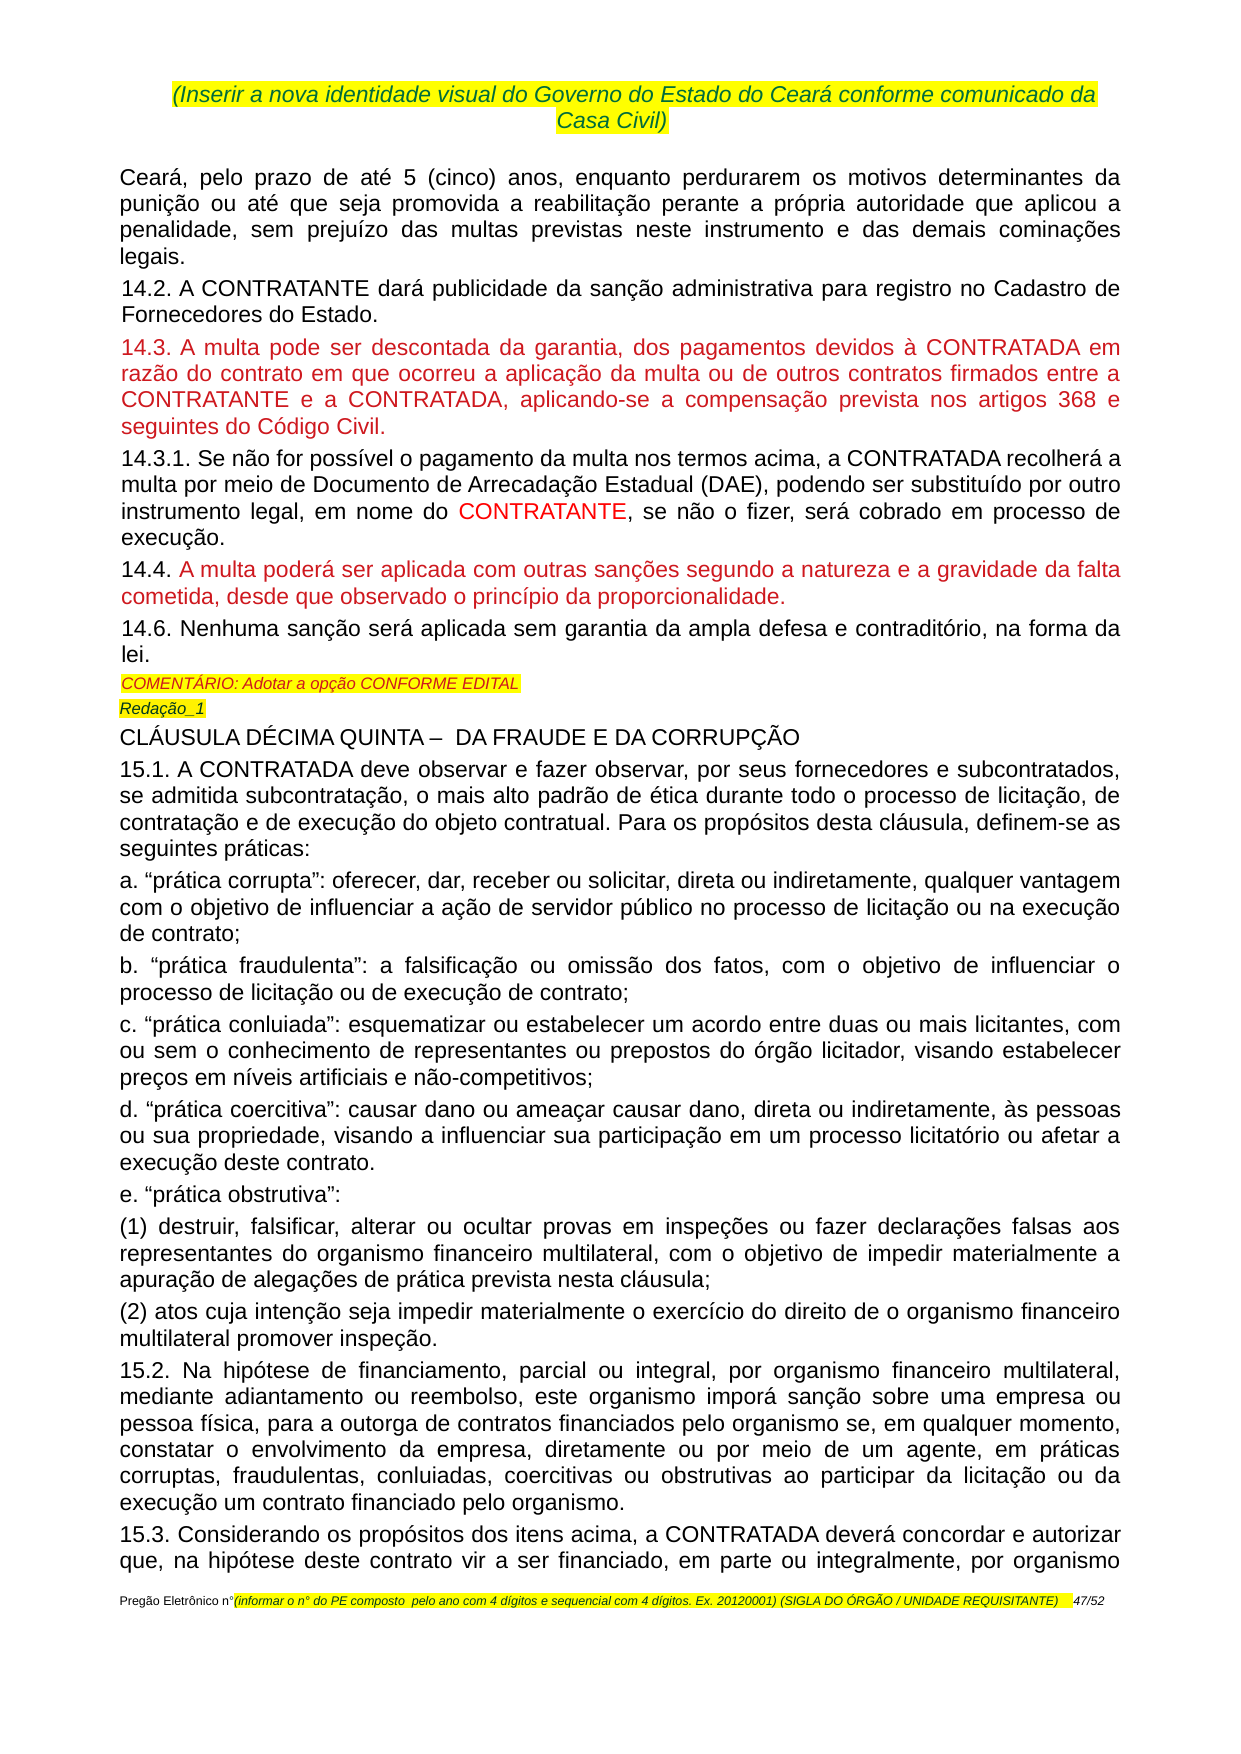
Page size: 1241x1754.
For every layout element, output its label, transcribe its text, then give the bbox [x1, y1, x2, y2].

text COMENTÁRIO: Adotar a opção CONFORME EDITAL [121, 673, 1121, 693]
text b. “prática fraudulenta”: a falsificação ou omissão dos fatos, com o objetivo de influenciar o processo de licitação ou de execução de contrato; [119, 952, 1121, 1005]
text 15.3. Considerando os propósitos dos itens acima, a CONTRATADA deverá concordar e autorizar que, na hipótese deste contrato vir a ser financiado, em parte ou integralmente, por organismo [119, 1521, 1121, 1574]
text (2) atos cuja intenção seja impedir materialmente o exercício do direito de o organismo financeiro multilateral promover inspeção. [119, 1298, 1121, 1351]
text e. “prática obstrutiva”: [119, 1181, 1121, 1207]
text 14.3.1. Se não for possível o pagamento da multa nos termos acima, a CONTRATADA recolherá a multa por meio de Documento de Arrecadação Estadual (DAE), podendo ser substituído por outro instrumento legal, em nome do CONTRATANTE, se não o fizer, será cobrado em processo de execução. [121, 445, 1121, 550]
text 15.1. A CONTRATADA deve observar e fazer observar, por seus fornecedores e subcontratados, se admitida subcontratação, o mais alto padrão de ética durante todo o processo de licitação, de contratação e de execução do objeto contratual. Para os propósitos desta cláusula, definem-se as seguintes práticas: [119, 756, 1121, 861]
text c. “prática conluiada”: esquematizar ou estabelecer um acordo entre duas ou mais licitantes, com ou sem o conhecimento de representantes ou prepostos do órgão licitador, visando estabelecer preços em níveis artificiais e não-competitivos; [119, 1011, 1121, 1090]
text 14.4. A multa poderá ser aplicada com outras sanções segundo a natureza e a gravidade da falta cometida, desde que observado o princípio da proporcionalidade. [121, 556, 1121, 609]
text 14.3. A multa pode ser descontada da garantia, dos pagamentos devidos à CONTRATADA em razão do contrato em que ocorreu a aplicação da multa ou de outros contratos firmados entre a CONTRATANTE e a CONTRATADA, aplicando-se a compensação prevista nos artigos 368 e seguintes do Código Civil. [121, 333, 1121, 439]
text (1) destruir, falsificar, alterar ou ocultar provas em inspeções ou fazer declarações falsas aos representantes do organismo financeiro multilateral, com o objetivo de impedir materialmente a apuração de alegações de prática prevista nesta cláusula; [119, 1213, 1121, 1292]
text CLÁUSULA DÉCIMA QUINTA – DA FRAUDE E DA CORRUPÇÃO [119, 724, 1121, 750]
text 14.6. Nenhuma sanção será aplicada sem garantia da ampla defesa e contraditório, na forma da lei. [121, 615, 1121, 668]
text d. “prática coercitiva”: causar dano ou ameaçar causar dano, direta ou indiretamente, às pessoas ou sua propriedade, visando a influenciar sua participação em um processo licitatório ou afetar a execução deste contrato. [119, 1096, 1121, 1175]
text 15.2. Na hipótese de financiamento, parcial ou integral, por organismo financeiro multilateral, mediante adiantamento ou reembolso, este organismo imporá sanção sobre uma empresa ou pessoa física, para a outorga de contratos financiados pelo organismo se, em qualquer momento, constatar o envolvimento da empresa, diretamente ou por meio de um agente, em práticas corruptas, fraudulentas, conluiadas, coercitivas ou obstrutivas ao participar da licitação ou da execução um contrato financiado pelo organismo. [119, 1357, 1121, 1515]
text Ceará, pelo prazo de até 5 (cinco) anos, enquanto perdurarem os motivos determinantes da punição ou até que seja promovida a reabilitação perante a própria autoridade que aplicou a penalidade, sem prejuízo das multas previstas neste instrumento e das demais cominações legais. [119, 163, 1121, 269]
text a. “prática corrupta”: oferecer, dar, receber ou solicitar, direta ou indiretamente, qualquer vantagem com o objetivo de influenciar a ação de servidor público no processo de licitação ou na execução de contrato; [119, 867, 1121, 946]
text Redação_1 [119, 699, 1123, 718]
text 14.2. A CONTRATANTE dará publicidade da sanção administrativa para registro no Cadastro de Fornecedores do Estado. [121, 275, 1121, 328]
